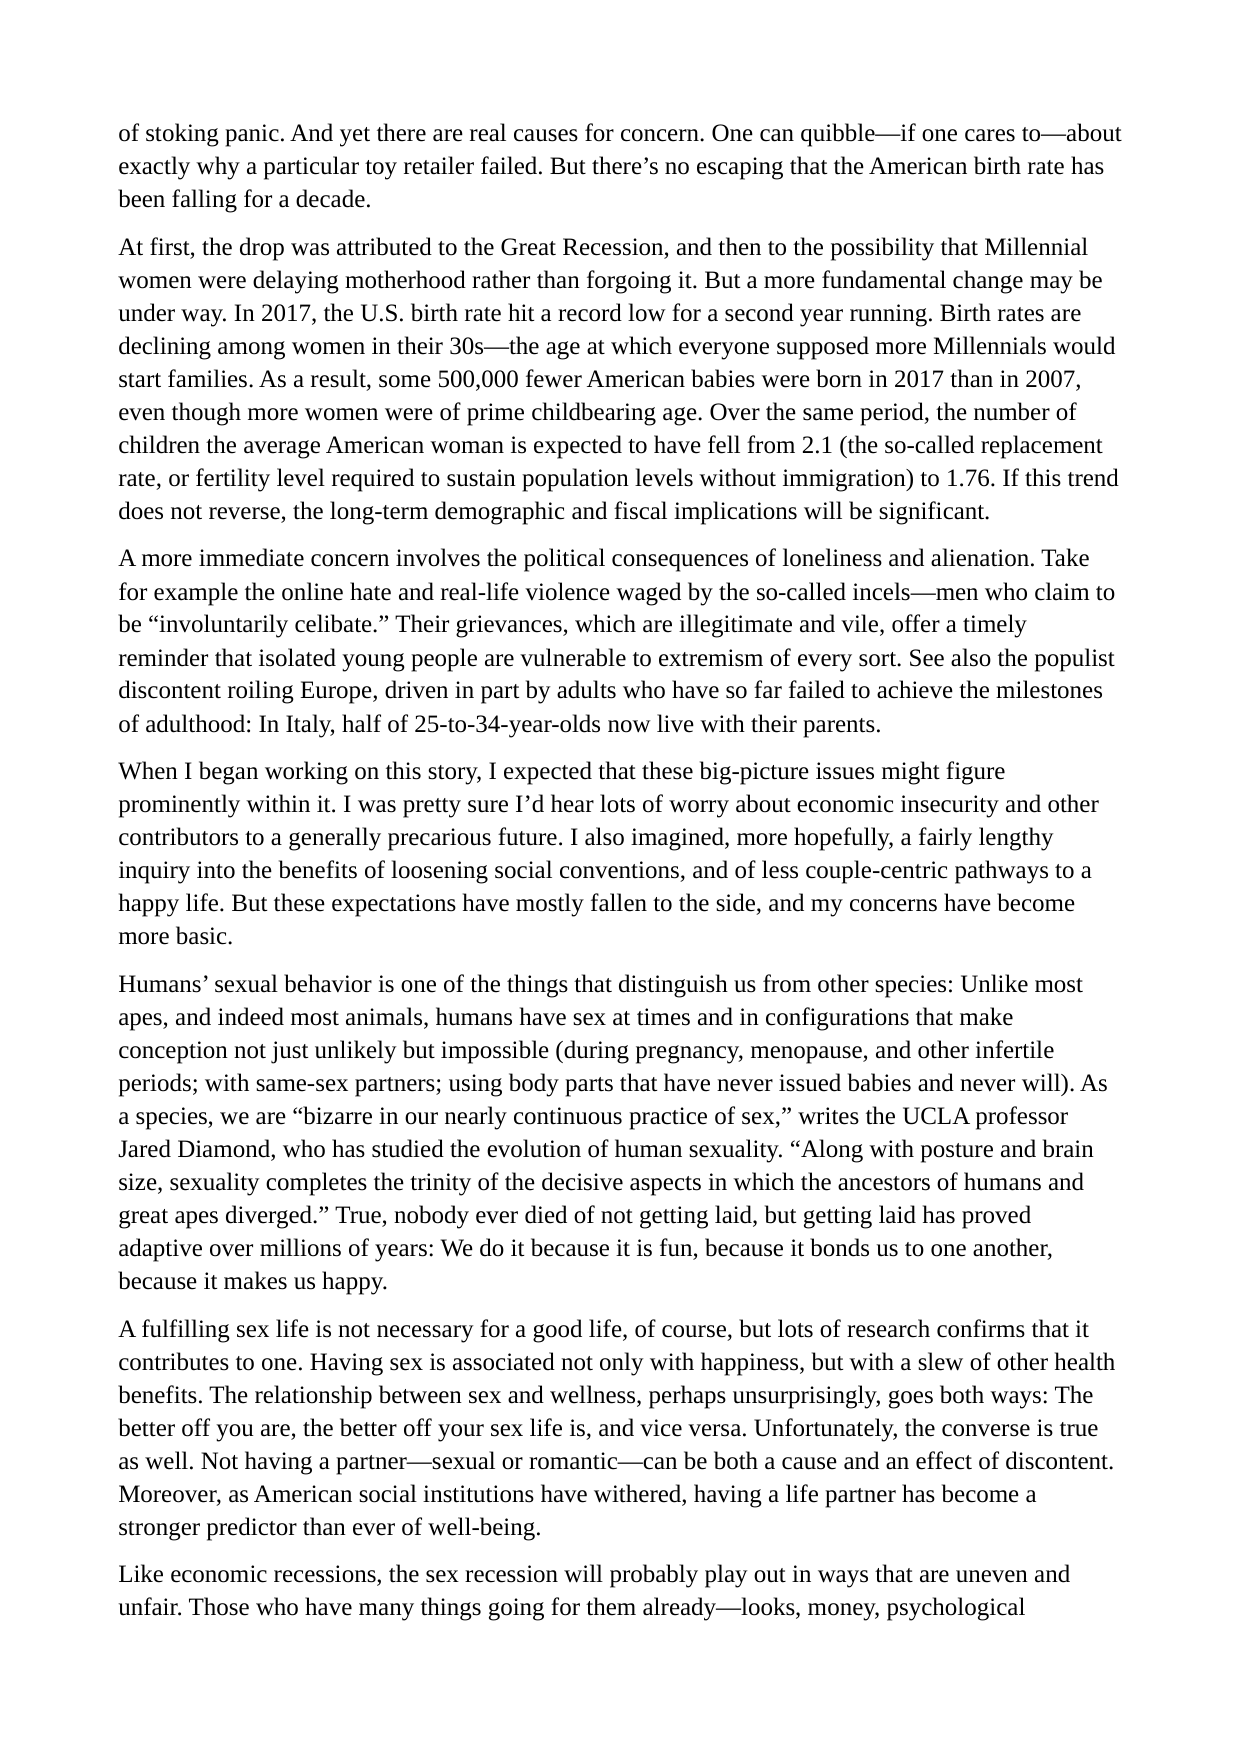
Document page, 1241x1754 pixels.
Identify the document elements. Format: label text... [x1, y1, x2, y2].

text At first, the drop was attributed to the Great Recession, and then to the possibility that Millennial women were delaying motherhood rather than forgoing it. But a more fundamental change may be under way. In 2017, the U.S. birth rate hit a record low for a second year running. Birth rates are declining among women in their 30s—the age at which everyone supposed more Millennials would start families. As a result, some 500,000 fewer American babies were born in 2017 than in 2007, even though more women were of prime childbearing age. Over the same period, the number of children the average American woman is expected to have fell from 2.1 (the so-called replacement rate, or fertility level required to sustain population levels without immigration) to 1.76. If this trend does not reverse, the long-term demographic and fiscal implications will be significant. [118, 232, 1122, 525]
text When I began working on this story, I expected that these big-picture issues might figure prominently within it. I was pretty sure I’d hear lots of worry about economic insecurity and other contributors to a generally precarious future. I also imagined, more hopefully, a fairly lengthy inquiry into the benefits of loosening social conventions, and of less couple-centric pathways to a happy life. But these expectations have mostly fallen to the side, and my concerns have become more basic. [118, 756, 1122, 950]
text of stoking panic. And yet there are real causes for concern. One can quibble—if one cares to—about exactly why a particular toy retailer failed. But there’s no escaping that the American birth rate has been falling for a decade. [118, 118, 1122, 213]
text Humans’ sexual behavior is one of the things that distinguish us from other species: Unlike most apes, and indeed most animals, humans have sex at times and in configurations that make conception not just unlikely but impossible (during pregnancy, menopause, and other infertile periods; with same-sex partners; using body parts that have never issued babies and never will). As a species, we are “bizarre in our nearly continuous practice of sex,” writes the UCLA professor Jared Diamond, who has studied the evolution of human sexuality. “Along with posture and brain size, sexuality completes the trinity of the decisive aspects in which the ancestors of humans and great apes diverged.” True, nobody ever died of not getting laid, but getting laid has proved adaptive over millions of years: We do it because it is fun, because it bonds us to one another, because it makes us happy. [118, 969, 1122, 1295]
text A more immediate concern involves the political consequences of loneliness and alienation. Take for example the online hate and real-life violence waged by the so-called incels—men who claim to be “involuntarily celibate.” Their grievances, which are illegitimate and vile, offer a timely reminder that isolated young people are vulnerable to extremism of every sort. See also the populist discontent roiling Europe, driven in part by adults who have so far failed to achieve the milestones of adulthood: In Italy, half of 25-to-34-year-olds now live with their parents. [118, 543, 1122, 737]
text A fulfilling sex life is not necessary for a good life, of course, but lots of research confirms that it contributes to one. Having sex is associated not only with happiness, but with a slew of other health benefits. The relationship between sex and wellness, perhaps unsurprisingly, goes both ways: The better off you are, the better off your sex life is, and vice versa. Unfortunately, the converse is true as well. Not having a partner—sexual or romantic—can be both a cause and an effect of discontent. Moreover, as American social institutions have withered, having a life partner has become a stronger predictor than ever of well-being. [118, 1314, 1122, 1541]
text Like economic recessions, the sex recession will probably play out in ways that are uneven and unfair. Those who have many things going for them already—looks, money, psychological [118, 1559, 1122, 1621]
